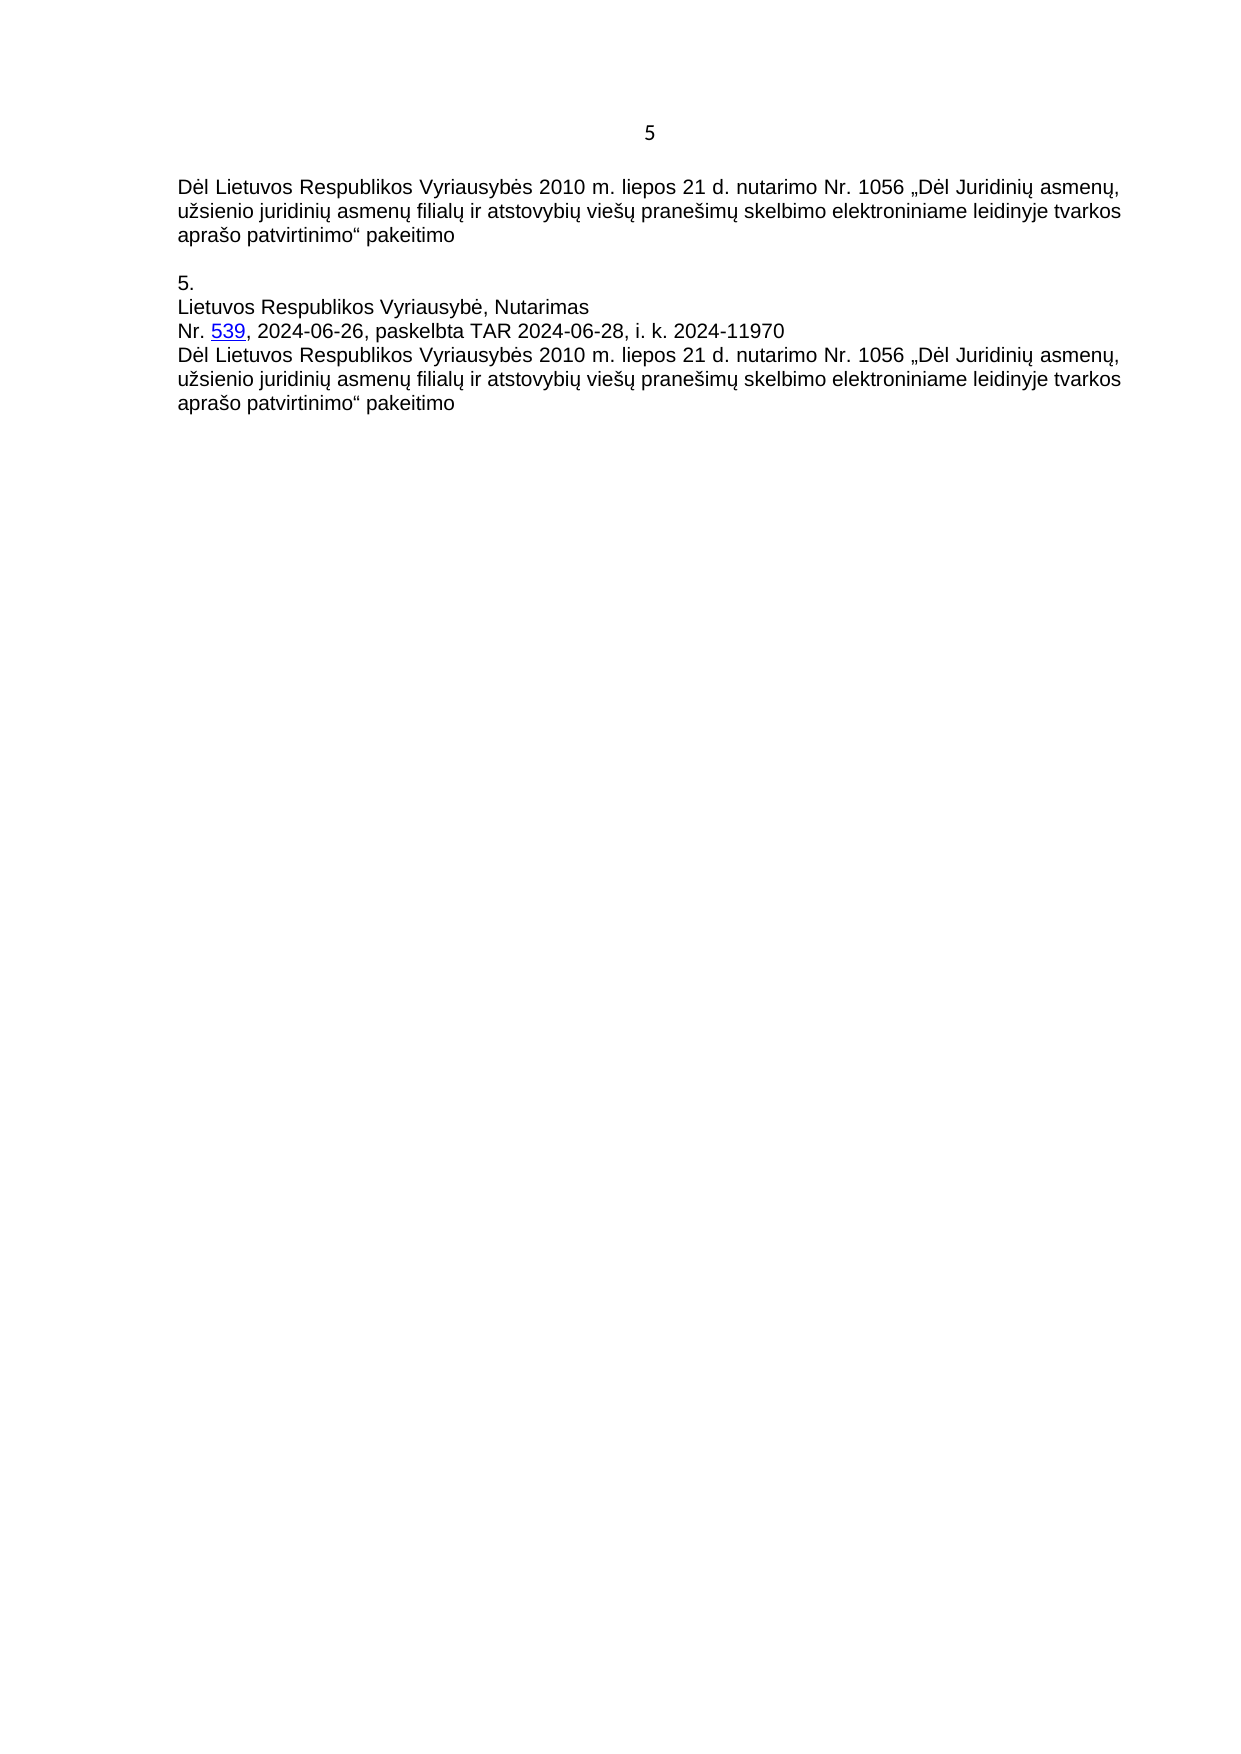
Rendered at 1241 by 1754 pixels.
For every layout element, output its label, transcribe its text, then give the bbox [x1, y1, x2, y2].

text Dėl Lietuvos Respublikos Vyriausybės 2010 m. liepos 21 d. nutarimo Nr. 1056 „Dėl Juridinių asmenų, užsienio juridinių asmenų filialų ir atstovybių viešų pranešimų skelbimo elektroniniame leidinyje tvarkos aprašo patvirtinimo“ pakeitimo [177, 175, 1122, 247]
text 5. [177, 271, 1122, 295]
text Nr. 539, 2024-06-26, paskelbta TAR 2024-06-28, i. k. 2024-11970 [177, 319, 1122, 343]
text Dėl Lietuvos Respublikos Vyriausybės 2010 m. liepos 21 d. nutarimo Nr. 1056 „Dėl Juridinių asmenų, užsienio juridinių asmenų filialų ir atstovybių viešų pranešimų skelbimo elektroniniame leidinyje tvarkos aprašo patvirtinimo“ pakeitimo [177, 343, 1122, 414]
text Lietuvos Respublikos Vyriausybė, Nutarimas [177, 295, 1122, 319]
